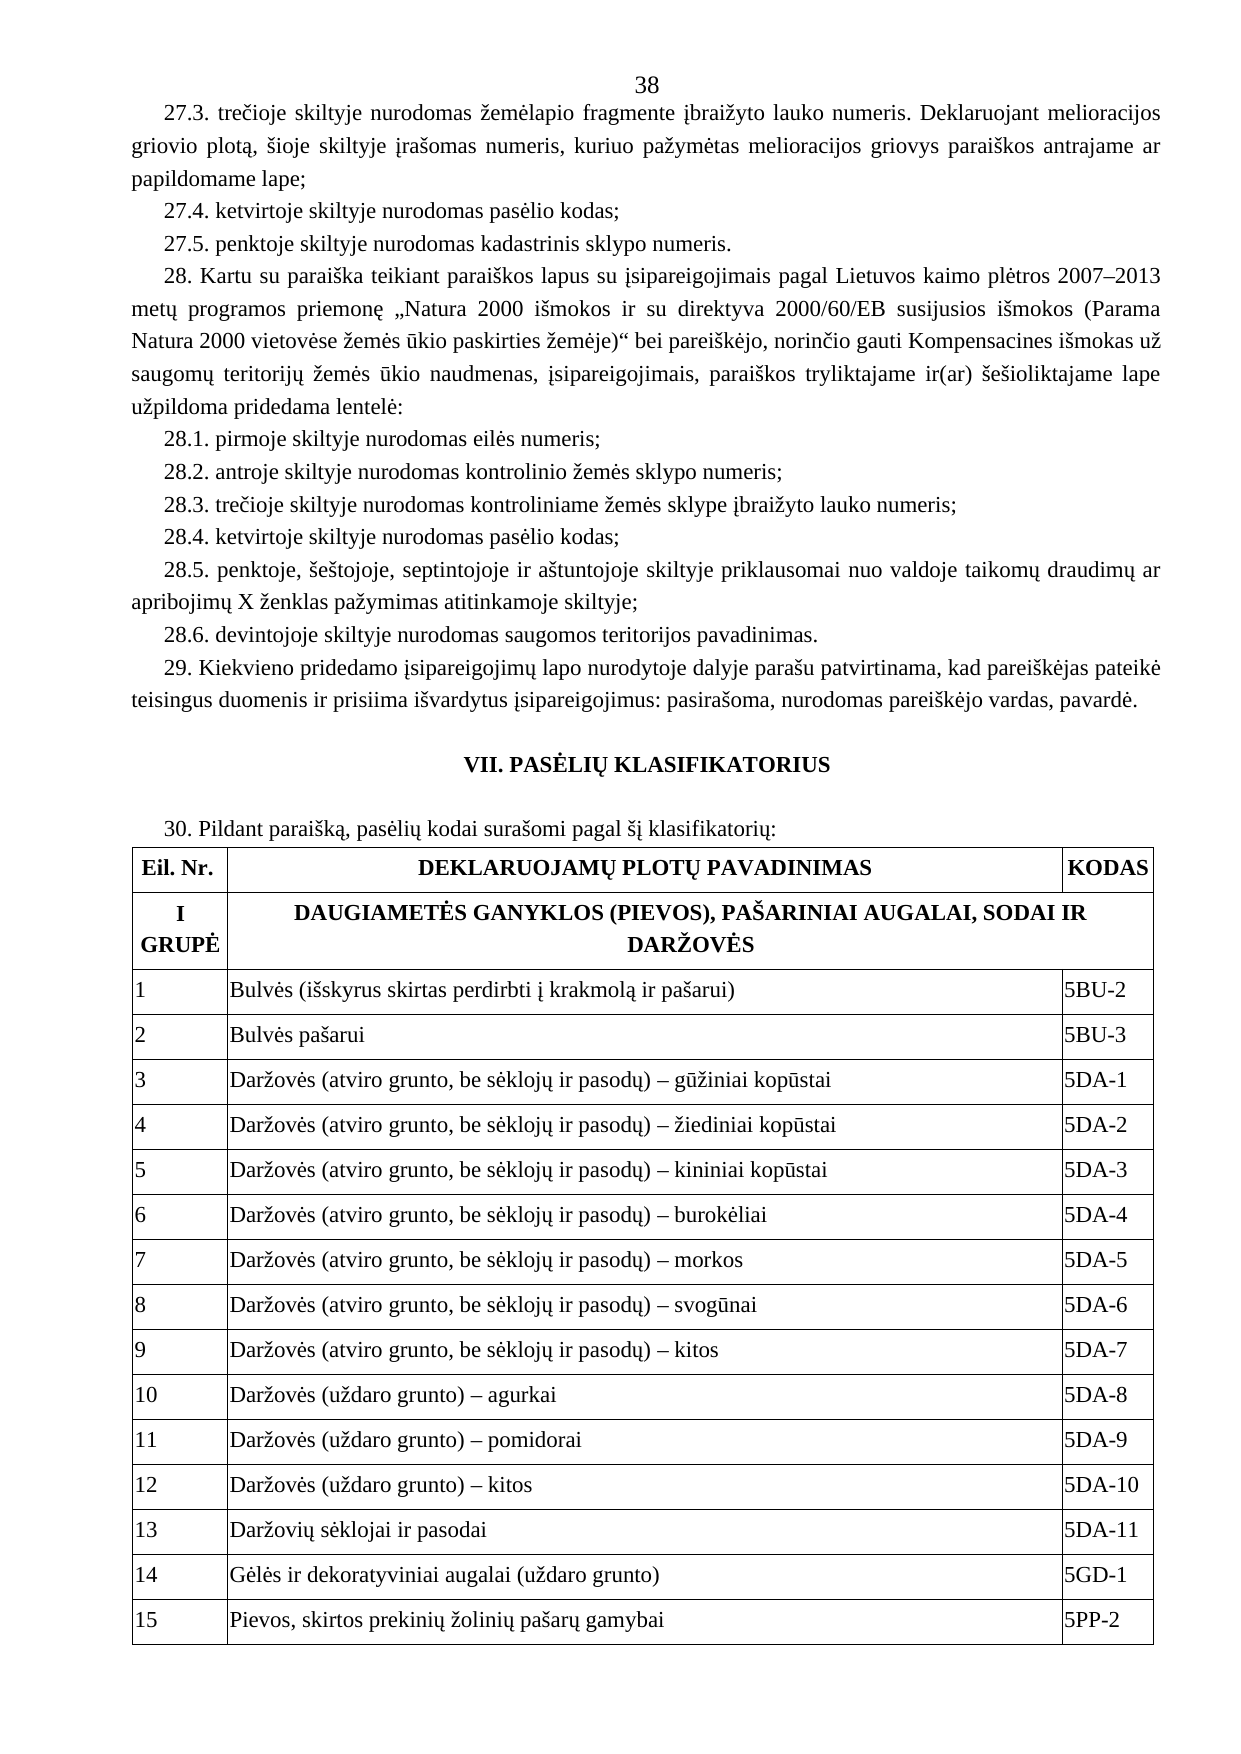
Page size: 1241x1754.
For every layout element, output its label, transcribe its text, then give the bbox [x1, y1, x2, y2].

table_cell 5DA-4 [1063, 1195, 1153, 1239]
table_header KODAS [1063, 848, 1153, 892]
table_header DEKLARUOJAMŲ PLOTŲ PAVADINIMAS [228, 848, 1062, 892]
table_cell 11 [133, 1420, 227, 1464]
text 29. Kiekvieno pridedamo įsipareigojimų lapo nurodytoje dalyje parašu patvirtinama, kad pareiškėjas pateikė teisingus duomenis ir prisiima išvardytus įsipareigojimus: pasirašoma, nurodomas pareiškėjo vardas, pavardė. [131, 654, 1162, 713]
table_cell 5PP-2 [1063, 1600, 1153, 1644]
table_cell 5BU-3 [1063, 1015, 1153, 1059]
table_cell 9 [133, 1330, 227, 1374]
text 28.4. ketvirtoje skiltyje nurodomas pasėlio kodas; [131, 523, 1162, 549]
text 28.3. trečioje skiltyje nurodomas kontroliniame žemės sklype įbraižyto lauko numeris; [131, 491, 1162, 517]
text 28.5. penktoje, šeštojoje, septintojoje ir aštuntojoje skiltyje priklausomai nuo valdoje taikomų draudimų ar apribojimų X ženklas pažymimas atitinkamoje skiltyje; [131, 556, 1162, 615]
text 30. Pildant paraišką, pasėlių kodai surašomi pagal šį klasifikatorių: [131, 814, 1162, 841]
table_cell Bulvės (išskyrus skirtas perdirbti į krakmolą ir pašarui) [228, 970, 1062, 1014]
text 27.5. penktoje skiltyje nurodomas kadastrinis sklypo numeris. [131, 230, 1162, 256]
text 28.2. antroje skiltyje nurodomas kontrolinio žemės sklypo numeris; [131, 458, 1162, 484]
table_cell 5DA-1 [1063, 1060, 1153, 1104]
table_cell 3 [133, 1060, 227, 1104]
table_cell 2 [133, 1015, 227, 1059]
table_cell Daržovės (atviro grunto, be sėklojų ir pasodų) – žiediniai kopūstai [228, 1105, 1062, 1149]
text 28.6. devintojoje skiltyje nurodomas saugomos teritorijos pavadinimas. [131, 621, 1162, 647]
table_cell Daržovės (uždaro grunto) – kitos [228, 1465, 1062, 1509]
table_cell I GRUPĖ [133, 893, 227, 969]
table_cell 7 [133, 1240, 227, 1284]
table_cell Daržovės (atviro grunto, be sėklojų ir pasodų) – svogūnai [228, 1285, 1062, 1329]
table_cell 10 [133, 1375, 227, 1419]
table_cell 5DA-10 [1063, 1465, 1153, 1509]
table_cell 5DA-2 [1063, 1105, 1153, 1149]
table_cell 4 [133, 1105, 227, 1149]
table_cell 5DA-8 [1063, 1375, 1153, 1419]
table_cell 15 [133, 1600, 227, 1644]
table_cell 5DA-5 [1063, 1240, 1153, 1284]
table_cell Daržovės (atviro grunto, be sėklojų ir pasodų) – burokėliai [228, 1195, 1062, 1239]
text 27.3. trečioje skiltyje nurodomas žemėlapio fragmente įbraižyto lauko numeris. Deklaruojant melioracijos griovio plotą, šioje skiltyje įrašomas numeris, kuriuo pažymėtas melioracijos griovys paraiškos antrajame ar papildomame lape; [131, 99, 1162, 191]
table_cell 5DA-11 [1063, 1510, 1153, 1554]
table_cell 12 [133, 1465, 227, 1509]
table_cell 5BU-2 [1063, 970, 1153, 1014]
table_cell Daržovės (uždaro grunto) – agurkai [228, 1375, 1062, 1419]
table_cell 8 [133, 1285, 227, 1329]
table_header Eil. Nr. [133, 848, 227, 892]
table_cell 1 [133, 970, 227, 1014]
table_cell DAUGIAMETĖS GANYKLOS (PIEVOS), PAŠARINIAI AUGALAI, SODAI IR DARŽOVĖS [228, 893, 1153, 969]
table_cell Daržovės (atviro grunto, be sėklojų ir pasodų) – morkos [228, 1240, 1062, 1284]
table_cell 5DA-7 [1063, 1330, 1153, 1374]
table_cell 5 [133, 1150, 227, 1194]
table_cell 5DA-3 [1063, 1150, 1153, 1194]
table_cell 5DA-9 [1063, 1420, 1153, 1464]
table_cell Daržovės (uždaro grunto) – pomidorai [228, 1420, 1062, 1464]
table_cell Pievos, skirtos prekinių žolinių pašarų gamybai [228, 1600, 1062, 1644]
table_cell Daržovės (atviro grunto, be sėklojų ir pasodų) – kitos [228, 1330, 1062, 1374]
text 28. Kartu su paraiška teikiant paraiškos lapus su įsipareigojimais pagal Lietuvos kaimo plėtros 2007–2013 metų programos priemonę „Natura 2000 išmokos ir su direktyva 2000/60/EB susijusios išmokos (Parama Natura 2000 vietovėse žemės ūkio paskirties žemėje)“ bei pareiškėjo, norinčio gauti Kompensacines išmokas už saugomų teritorijų žemės ūkio naudmenas, įsipareigojimais, paraiškos tryliktajame ir(ar) šešioliktajame lape užpildoma pridedama lentelė: [131, 262, 1162, 419]
table_cell Gėlės ir dekoratyviniai augalai (uždaro grunto) [228, 1555, 1062, 1599]
text 27.4. ketvirtoje skiltyje nurodomas pasėlio kodas; [131, 197, 1162, 223]
table_cell Daržovės (atviro grunto, be sėklojų ir pasodų) – kininiai kopūstai [228, 1150, 1062, 1194]
table_cell 5GD-1 [1063, 1555, 1153, 1599]
table_cell Daržovės (atviro grunto, be sėklojų ir pasodų) – gūžiniai kopūstai [228, 1060, 1062, 1104]
table_cell Daržovių sėklojai ir pasodai [228, 1510, 1062, 1554]
text 28.1. pirmoje skiltyje nurodomas eilės numeris; [131, 425, 1162, 452]
table_cell Bulvės pašarui [228, 1015, 1062, 1059]
table_cell 6 [133, 1195, 227, 1239]
text VII. PASĖLIŲ KLASIFIKATORIUS [131, 751, 1162, 778]
table_cell 14 [133, 1555, 227, 1599]
table_cell 13 [133, 1510, 227, 1554]
table_cell 5DA-6 [1063, 1285, 1153, 1329]
